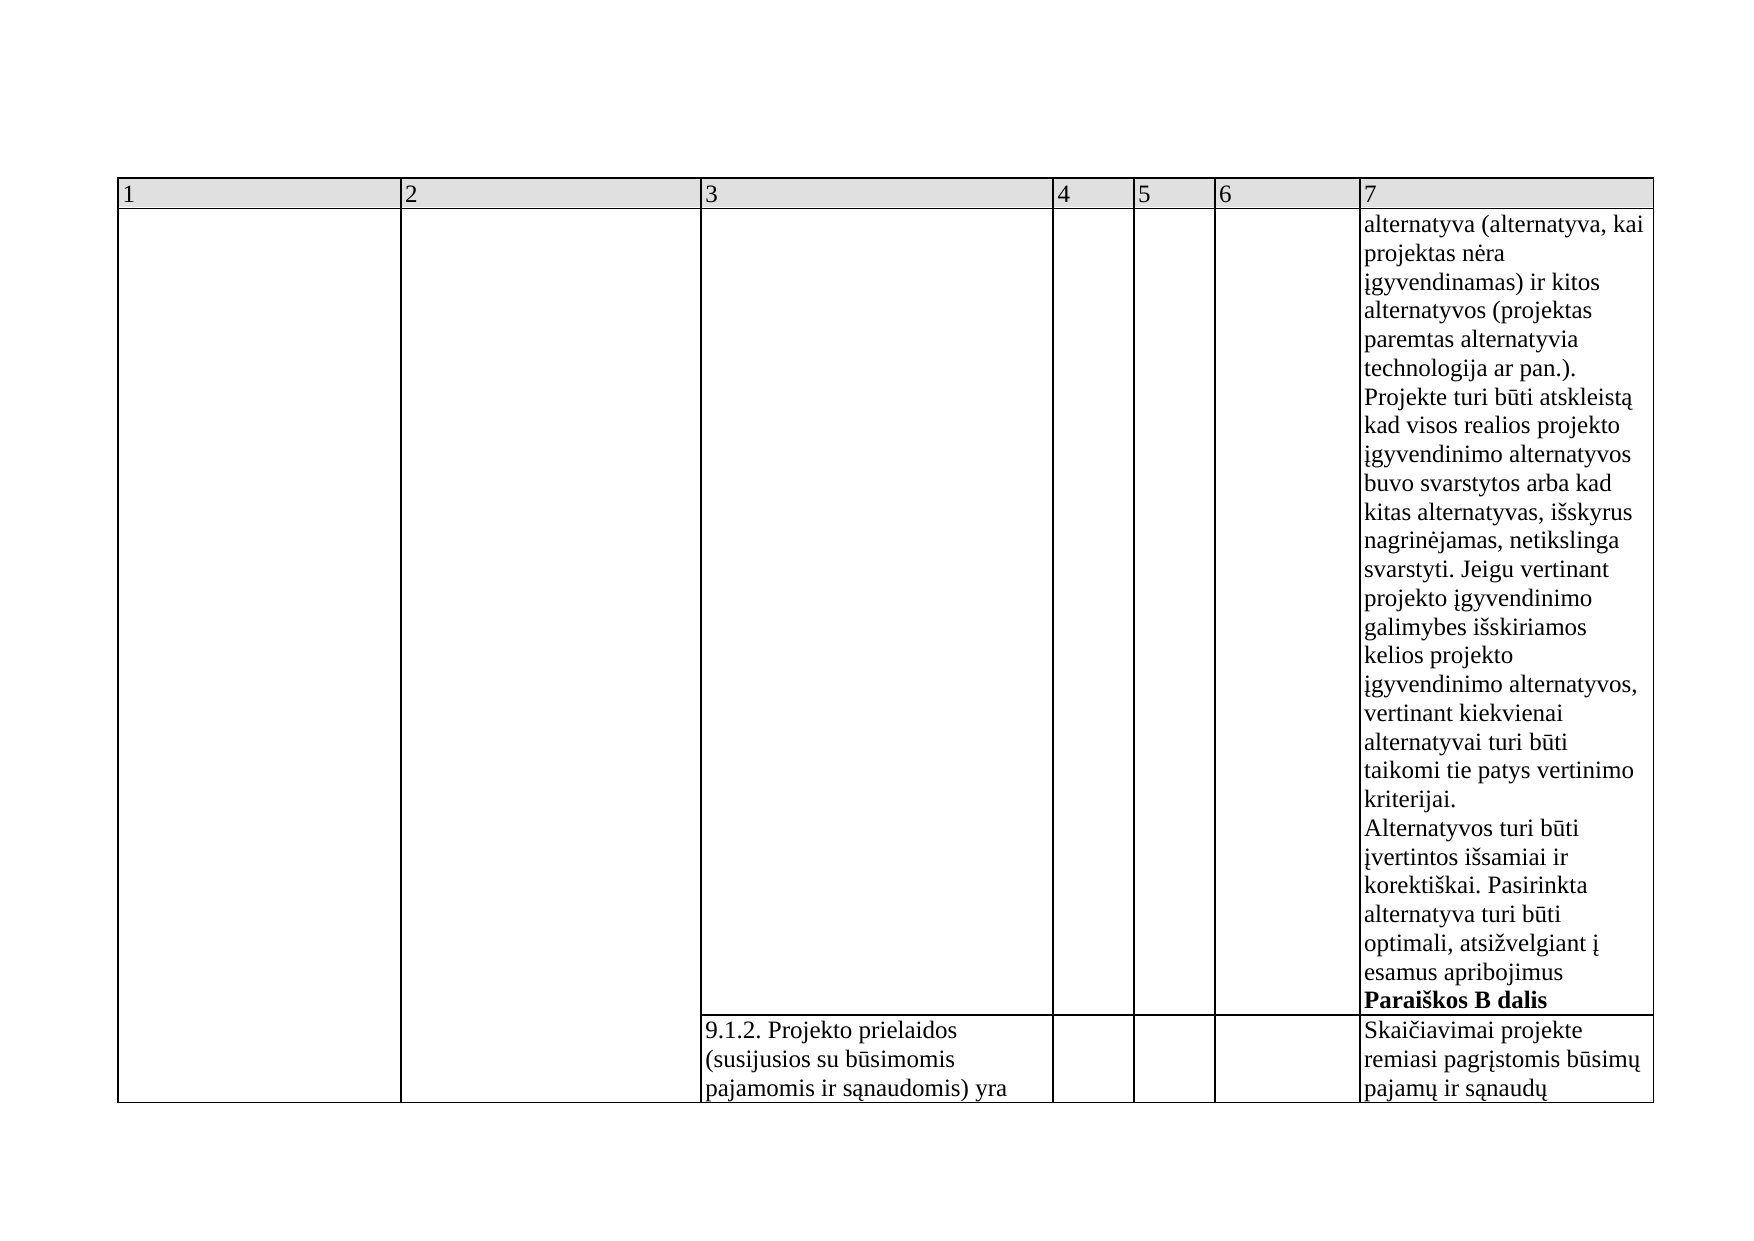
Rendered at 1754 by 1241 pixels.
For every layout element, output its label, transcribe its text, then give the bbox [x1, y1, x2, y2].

table_header 4 [1054, 179, 1133, 207]
table_cell [1216, 1016, 1359, 1102]
table_header 5 [1135, 179, 1214, 207]
table_cell [702, 209, 1052, 1014]
table_cell [1054, 1016, 1133, 1102]
table_cell 9.1.2. Projekto prielaidos (susijusios su būsimomis pajamomis ir sąnaudomis) yra [702, 1016, 1052, 1102]
table_header 3 [702, 179, 1052, 207]
table_cell [1135, 209, 1214, 1014]
table_cell [1054, 209, 1133, 1014]
table_header 6 [1216, 179, 1359, 207]
table_header 1 [119, 179, 400, 207]
table_cell [402, 209, 700, 1102]
table_header 2 [402, 179, 700, 207]
table_cell [1135, 1016, 1214, 1102]
table_cell [119, 209, 400, 1102]
table_cell alternatyva (alternatyva, kai projektas nėra įgyvendinamas) ir kitos alternatyvos (projektas paremtas alternatyvia technologija ar pan.). Projekte turi būti atskleistą kad visos realios projekto įgyvendinimo alternatyvos buvo svarstytos arba kad kitas alternatyvas, išskyrus nagrinėjamas, netikslinga svarstyti. Jeigu vertinant projekto įgyvendinimo galimybes išskiriamos kelios projekto įgyvendinimo alternatyvos, vertinant kiekvienai alternatyvai turi būti taikomi tie patys vertinimo kriterijai. Alternatyvos turi būti įvertintos išsamiai ir korektiškai. Pasirinkta alternatyva turi būti optimali, atsižvelgiant į esamus apribojimus Paraiškos B dalis [1361, 209, 1653, 1014]
table_cell Skaičiavimai projekte remiasi pagrįstomis būsimų pajamų ir sąnaudų [1361, 1016, 1653, 1102]
table_header 7 [1361, 179, 1653, 207]
table_cell [1216, 209, 1359, 1014]
